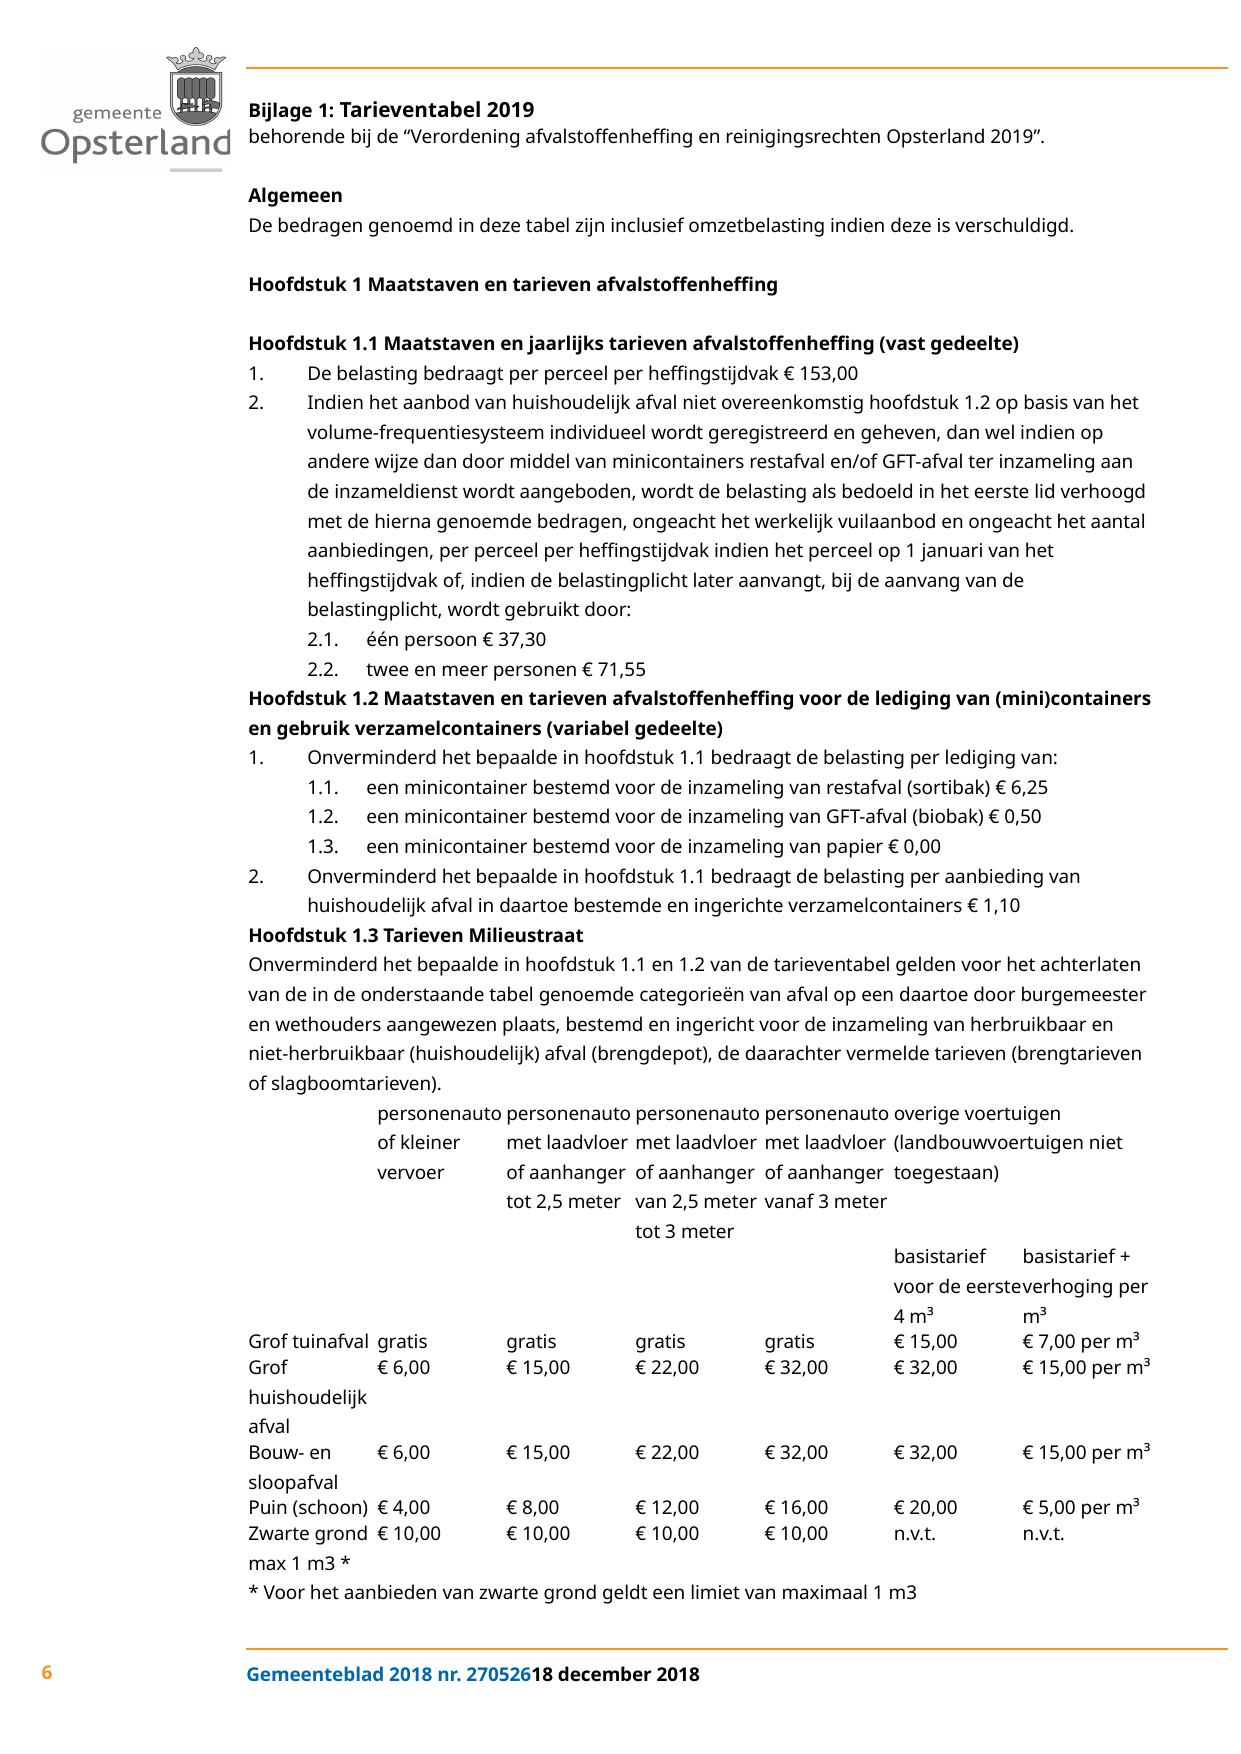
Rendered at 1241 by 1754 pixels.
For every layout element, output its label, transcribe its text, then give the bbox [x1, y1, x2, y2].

table_cell [635, 1244, 764, 1329]
table_cell € 15,00 [894, 1329, 1022, 1354]
table_cell € 10,00 [377, 1520, 506, 1576]
text * Voor het aanbieden van zwarte grond geldt een limiet van maximaal 1 m3 [248, 1579, 1152, 1604]
text Algemeen [248, 182, 1152, 208]
table_cell € 5,00 per m³ [1023, 1495, 1152, 1520]
table_cell [506, 1244, 635, 1329]
table_cell € 6,00 [377, 1439, 506, 1494]
table_cell € 20,00 [894, 1495, 1022, 1520]
text Onverminderd het bepaalde in hoofdstuk 1.1 en 1.2 van de tarieventabel gelden voor het achterlaten van de in de onderstaande tabel genoemde categorieën van afval op een daartoe door burgemeester en wethouders aangewezen plaats, bestemd en ingericht voor de inzameling van herbruikbaar en niet-herbruikbaar (huishoudelijk) afval (brengdepot), de daarachter vermelde tarieven (brengtarieven of slagboomtarieven). [248, 952, 1152, 1096]
table_cell [248, 1244, 377, 1329]
picture [41, 47, 231, 172]
table_cell € 10,00 [764, 1520, 893, 1576]
table_cell basistarief voor de eerste 4 m³ [894, 1244, 1022, 1329]
table_cell n.v.t. [1023, 1520, 1152, 1576]
list één persoon € 37,30 [307, 626, 1152, 652]
table_cell Bouw- en sloopafval [248, 1439, 377, 1494]
list een minicontainer bestemd voor de inzameling van papier € 0,00 [307, 833, 1152, 859]
table_header overige voertuigen (landbouwvoertuigen niet toegestaan) [894, 1100, 1152, 1244]
text behorende bij de “Verordening afvalstoffenheffing en reinigingsrechten Opsterland 2019”. [248, 123, 1152, 149]
table_cell € 16,00 [764, 1495, 893, 1520]
table_cell € 32,00 [894, 1354, 1022, 1439]
table_header personenauto met laadvloer of aanhanger tot 2,5 meter [506, 1100, 635, 1244]
table_header personenauto of kleiner vervoer [377, 1100, 506, 1244]
table_cell Zwarte grond max 1 m3 * [248, 1520, 377, 1576]
table_cell € 22,00 [635, 1354, 764, 1439]
list een minicontainer bestemd voor de inzameling van GFT-afval (biobak) € 0,50 [307, 804, 1152, 829]
text Hoofdstuk 1.1 Maatstaven en jaarlijks tarieven afvalstoffenheffing (vast gedeelte) [248, 330, 1152, 356]
text De bedragen genoemd in deze tabel zijn inclusief omzetbelasting indien deze is verschuldigd. [248, 212, 1152, 238]
text Bijlage 1: Tarieventabel 2019 [248, 95, 1152, 123]
table_cell [764, 1244, 893, 1329]
list Onverminderd het bepaalde in hoofdstuk 1.1 bedraagt de belasting per aanbieding van huishoudelijk afval in daartoe bestemde en ingerichte verzamelcontainers € 1,10 [248, 863, 1152, 918]
table_cell gratis [506, 1329, 635, 1354]
table_header [248, 1100, 377, 1244]
table_cell € 22,00 [635, 1439, 764, 1494]
list De belasting bedraagt per perceel per heffingstijdvak € 153,00 [248, 360, 1152, 386]
table_cell gratis [764, 1329, 893, 1354]
table_cell [377, 1244, 506, 1329]
table_cell € 8,00 [506, 1495, 635, 1520]
table_cell gratis [377, 1329, 506, 1354]
list Indien het aanbod van huishoudelijk afval niet overeenkomstig hoofdstuk 1.2 op basis van het volume-frequentiesysteem individueel wordt geregistreerd en geheven, dan wel indien op andere wijze dan door middel van minicontainers restafval en/of GFT-afval ter inzameling aan de inzameldienst wordt aangeboden, wordt de belasting als bedoeld in het eerste lid verhoogd met de hierna genoemde bedragen, ongeacht het werkelijk vuilaanbod en ongeacht het aantal aanbiedingen, per perceel per heffingstijdvak indien het perceel op 1 januari van het heffingstijdvak of, indien de belastingplicht later aanvangt, bij de aanvang van de belastingplicht, wordt gebruikt door: [248, 389, 1152, 622]
table_cell € 15,00 per m³ [1023, 1439, 1152, 1494]
text Hoofdstuk 1.2 Maatstaven en tarieven afvalstoffenheffing voor de lediging van (mini)containers en gebruik verzamelcontainers (variabel gedeelte) [248, 685, 1152, 741]
table_cell basistarief + verhoging per m³ [1023, 1244, 1152, 1329]
table_cell € 15,00 [506, 1439, 635, 1494]
list een minicontainer bestemd voor de inzameling van restafval (sortibak) € 6,25 [307, 774, 1152, 800]
table_cell gratis [635, 1329, 764, 1354]
text Hoofdstuk 1 Maatstaven en tarieven afvalstoffenheffing [248, 271, 1152, 297]
list Onverminderd het bepaalde in hoofdstuk 1.1 bedraagt de belasting per lediging van: [248, 744, 1152, 770]
table_cell € 6,00 [377, 1354, 506, 1439]
table_cell € 4,00 [377, 1495, 506, 1520]
table_cell € 32,00 [764, 1439, 893, 1494]
table_cell € 32,00 [764, 1354, 893, 1439]
list twee en meer personen € 71,55 [307, 656, 1152, 682]
table_cell Puin (schoon) [248, 1495, 377, 1520]
table_header personenauto met laadvloer of aanhanger van 2,5 meter tot 3 meter [635, 1100, 764, 1244]
table_cell Grof tuinafval [248, 1329, 377, 1354]
table_cell € 32,00 [894, 1439, 1022, 1494]
table_cell € 12,00 [635, 1495, 764, 1520]
table_cell Grof huishoudelijk afval [248, 1354, 377, 1439]
table_cell € 10,00 [506, 1520, 635, 1576]
table_cell € 10,00 [635, 1520, 764, 1576]
table_cell € 15,00 [506, 1354, 635, 1439]
table_cell € 7,00 per m³ [1023, 1329, 1152, 1354]
table_cell € 15,00 per m³ [1023, 1354, 1152, 1439]
table_cell n.v.t. [894, 1520, 1022, 1576]
text Hoofdstuk 1.3 Tarieven Milieustraat [248, 922, 1152, 948]
table_header personenauto met laadvloer of aanhanger vanaf 3 meter [764, 1100, 893, 1244]
